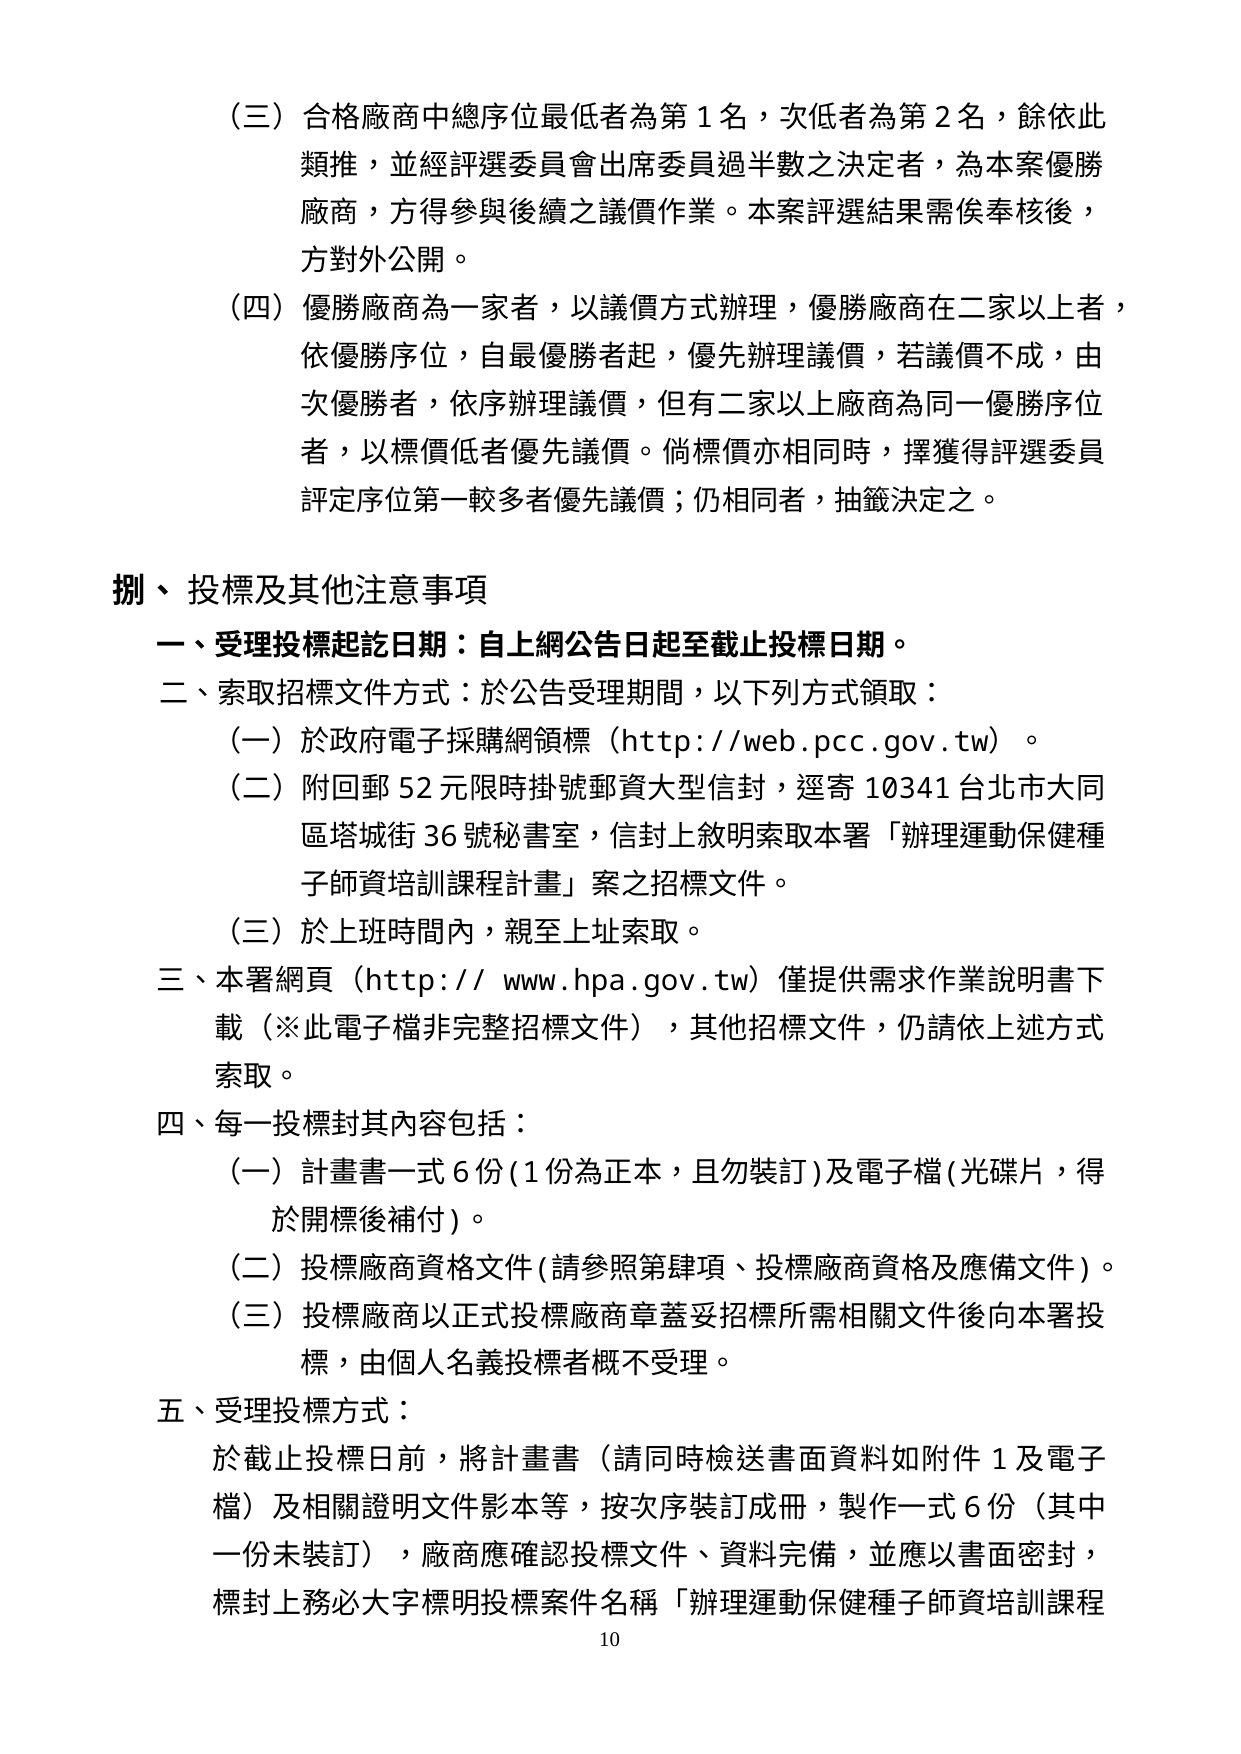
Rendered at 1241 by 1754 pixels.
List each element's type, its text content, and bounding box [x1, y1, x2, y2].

text 於截止投標日前，將計畫書（請同時檢送書面資料如附件1及電子檔）及相關證明文件影本等，按次序裝訂成冊，製作一式6份（其中一份未裝訂），廠商應確認投標文件、資料完備，並應以書面密封，標封上務必大字標明投標案件名稱「辦理運動保健種子師資培訓課程 [212, 1431, 1106, 1623]
text （一）於政府電子採購網領標（http://web.pcc.gov.tw）。 [212, 713, 1106, 761]
text （三）於上班時間內，親至上址索取。 [212, 904, 1106, 952]
list 投標及其他注意事項 [112, 566, 1106, 612]
text 二、索取招標文件方式：於公告受理期間，以下列方式領取： [112, 665, 1106, 713]
text （三）投標廠商以正式投標廠商章蓋妥招標所需相關文件後向本署投標，由個人名義投標者概不受理。 [212, 1288, 1106, 1383]
text （四）優勝廠商為一家者，以議價方式辦理，優勝廠商在二家以上者，依優勝序位，自最優勝者起，優先辦理議價，若議價不成，由次優勝者，依序辦理議價，但有二家以上廠商為同一優勝序位者，以標價低者優先議價。倘標價亦相同時，擇獲得評選委員評定序位第一較多者優先議價；仍相同者，抽籤決定之。 [212, 280, 1106, 520]
text 一、受理投標起訖日期：自上網公告日起至截止投標日期。 [156, 617, 1106, 665]
text （三）合格廠商中總序位最低者為第1名，次低者為第2名，餘依此類推，並經評選委員會出席委員過半數之決定者，為本案優勝廠商，方得參與後續之議價作業。本案評選結果需俟奉核後，方對外公開。 [212, 89, 1106, 280]
text 五、受理投標方式： [156, 1383, 1106, 1431]
text （二）投標廠商資格文件(請參照第肆項、投標廠商資格及應備文件)。 [212, 1240, 1106, 1288]
text 三、本署網頁（http:// www.hpa.gov.tw）僅提供需求作業說明書下載（※此電子檔非完整招標文件），其他招標文件，仍請依上述方式索取。 [156, 952, 1106, 1096]
text （一）計畫書一式6份(1份為正本，且勿裝訂)及電子檔(光碟片，得於開標後補付)。 [212, 1144, 1106, 1240]
text （二）附回郵52元限時掛號郵資大型信封，逕寄10341台北市大同區塔城街36號秘書室，信封上敘明索取本署「辦理運動保健種子師資培訓課程計畫」案之招標文件。 [212, 761, 1106, 904]
text 四、每一投標封其內容包括： [156, 1096, 1106, 1144]
